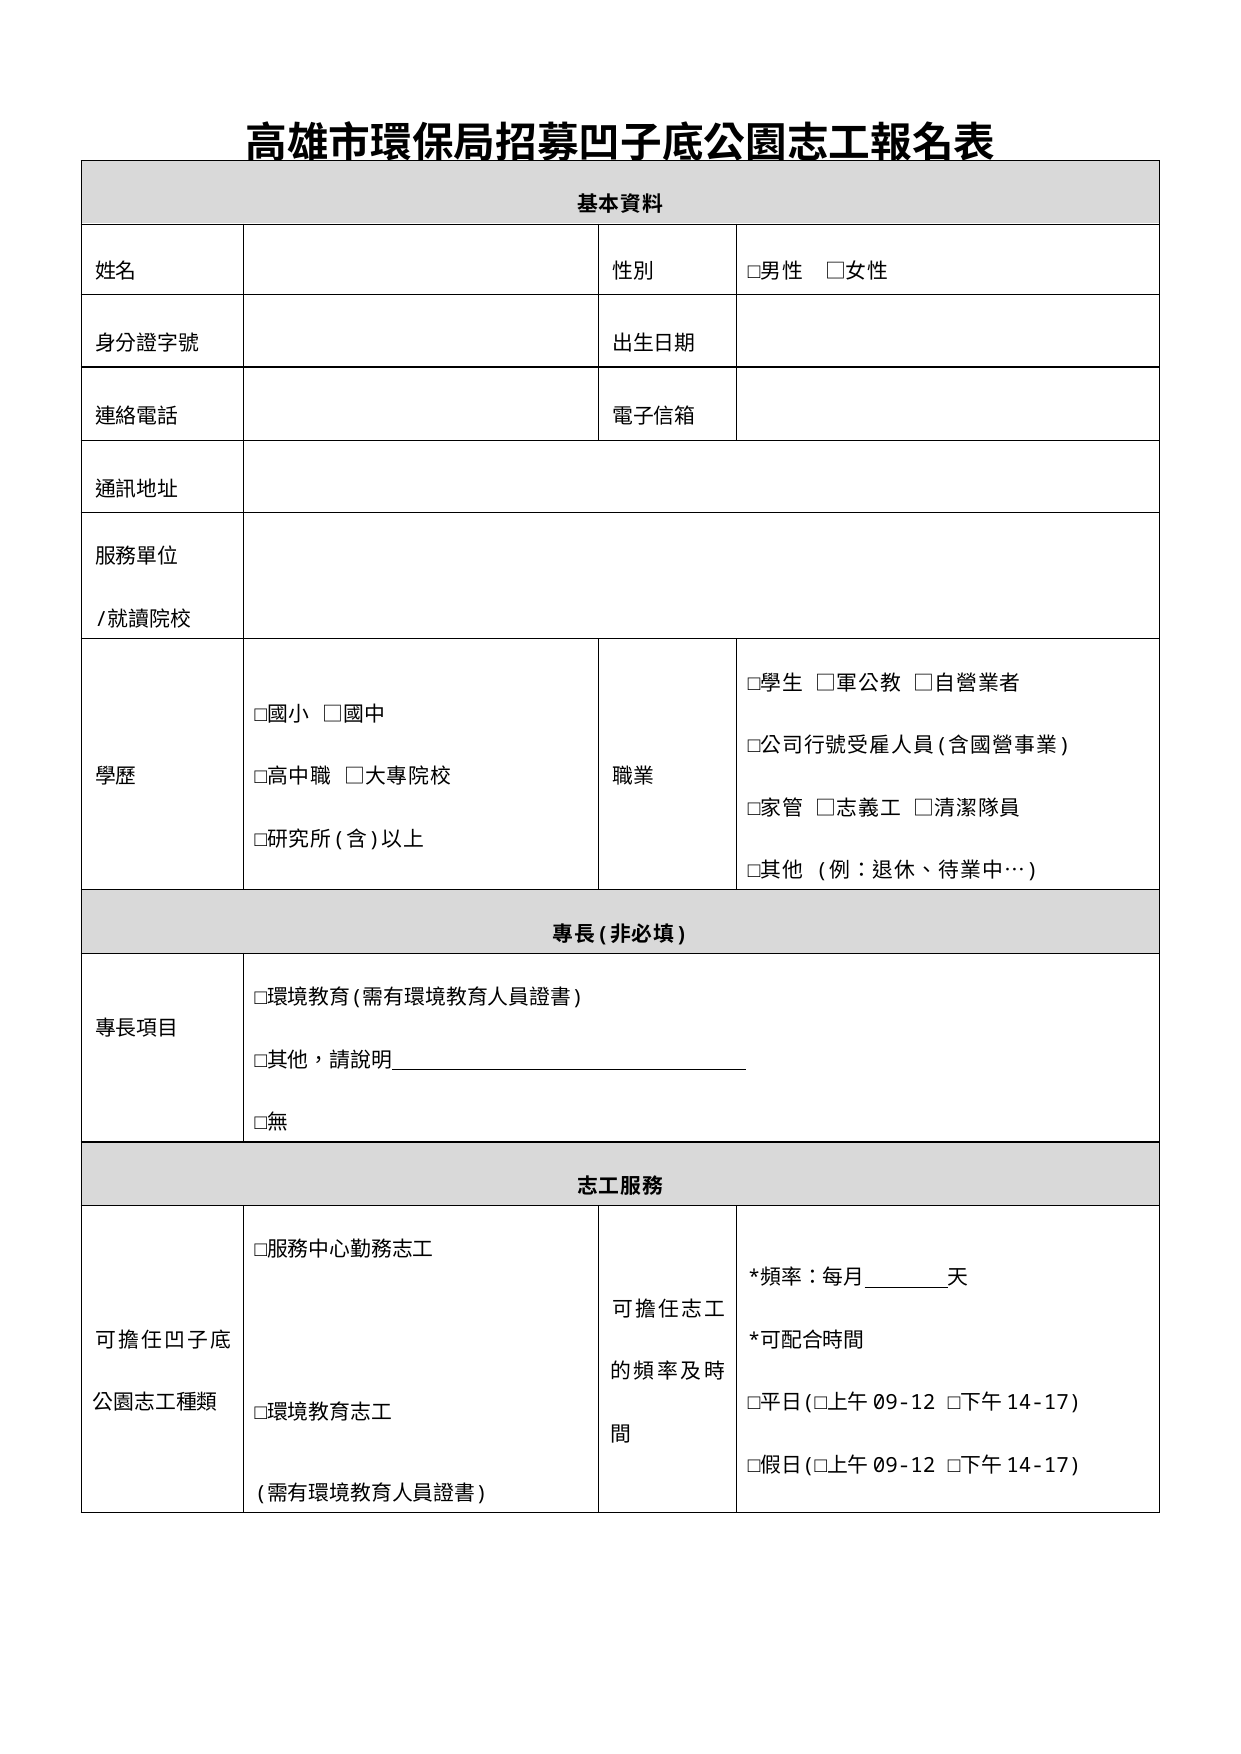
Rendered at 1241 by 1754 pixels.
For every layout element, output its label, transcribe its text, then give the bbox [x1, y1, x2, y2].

table_cell □環境教育(需有環境教育人員證書) □其他，請說明 □無 [244, 954, 1159, 1141]
table_cell 職業 [599, 639, 736, 889]
table_cell [737, 295, 1159, 366]
table_cell [244, 295, 598, 366]
table_cell 可擔任凹子底公園志工種類 [82, 1206, 243, 1512]
table_cell 學歷 [82, 639, 243, 889]
table_cell 連絡電話 [82, 368, 243, 440]
table_cell □服務中心勤務志工 □環境教育志工 (需有環境教育人員證書) [244, 1206, 598, 1512]
table_cell 性別 [599, 225, 736, 294]
table_cell [244, 368, 598, 440]
table_cell [737, 368, 1159, 440]
table_cell □學生 □軍公教 □自營業者 □公司行號受雇人員(含國營事業) □家管 □志義工 □清潔隊員 □其他 (例：退休、待業中…) [737, 639, 1159, 889]
table_cell 服務單位 /就讀院校 [82, 513, 243, 638]
table_cell 通訊地址 [82, 441, 243, 512]
table_cell 志工服務 [82, 1143, 1159, 1205]
table_header 基本資料 [82, 161, 1159, 223]
table_cell *頻率：每月 天 *可配合時間 □平日(□上午09-12 □下午14-17) □假日(□上午09-12 □下午14-17) [737, 1206, 1159, 1512]
table_cell 姓名 [82, 225, 243, 294]
table_cell 可擔任志工的頻率及時間 [599, 1206, 736, 1512]
table_cell [244, 513, 1159, 638]
table_cell □男性 □女性 [737, 225, 1159, 294]
table_cell [244, 441, 1159, 512]
table_cell 電子信箱 [599, 368, 736, 440]
table_cell [244, 225, 598, 294]
table_cell 專長項目 [82, 954, 243, 1141]
table_cell 出生日期 [599, 295, 736, 366]
table_cell 專長(非必填) [82, 890, 1159, 953]
table_cell 身分證字號 [82, 295, 243, 366]
table_cell □國小 □國中 □高中職 □大專院校 □研究所(含)以上 [244, 639, 598, 889]
text 高雄市環保局招募凹子底公園志工報名表 [187, 97, 1053, 160]
